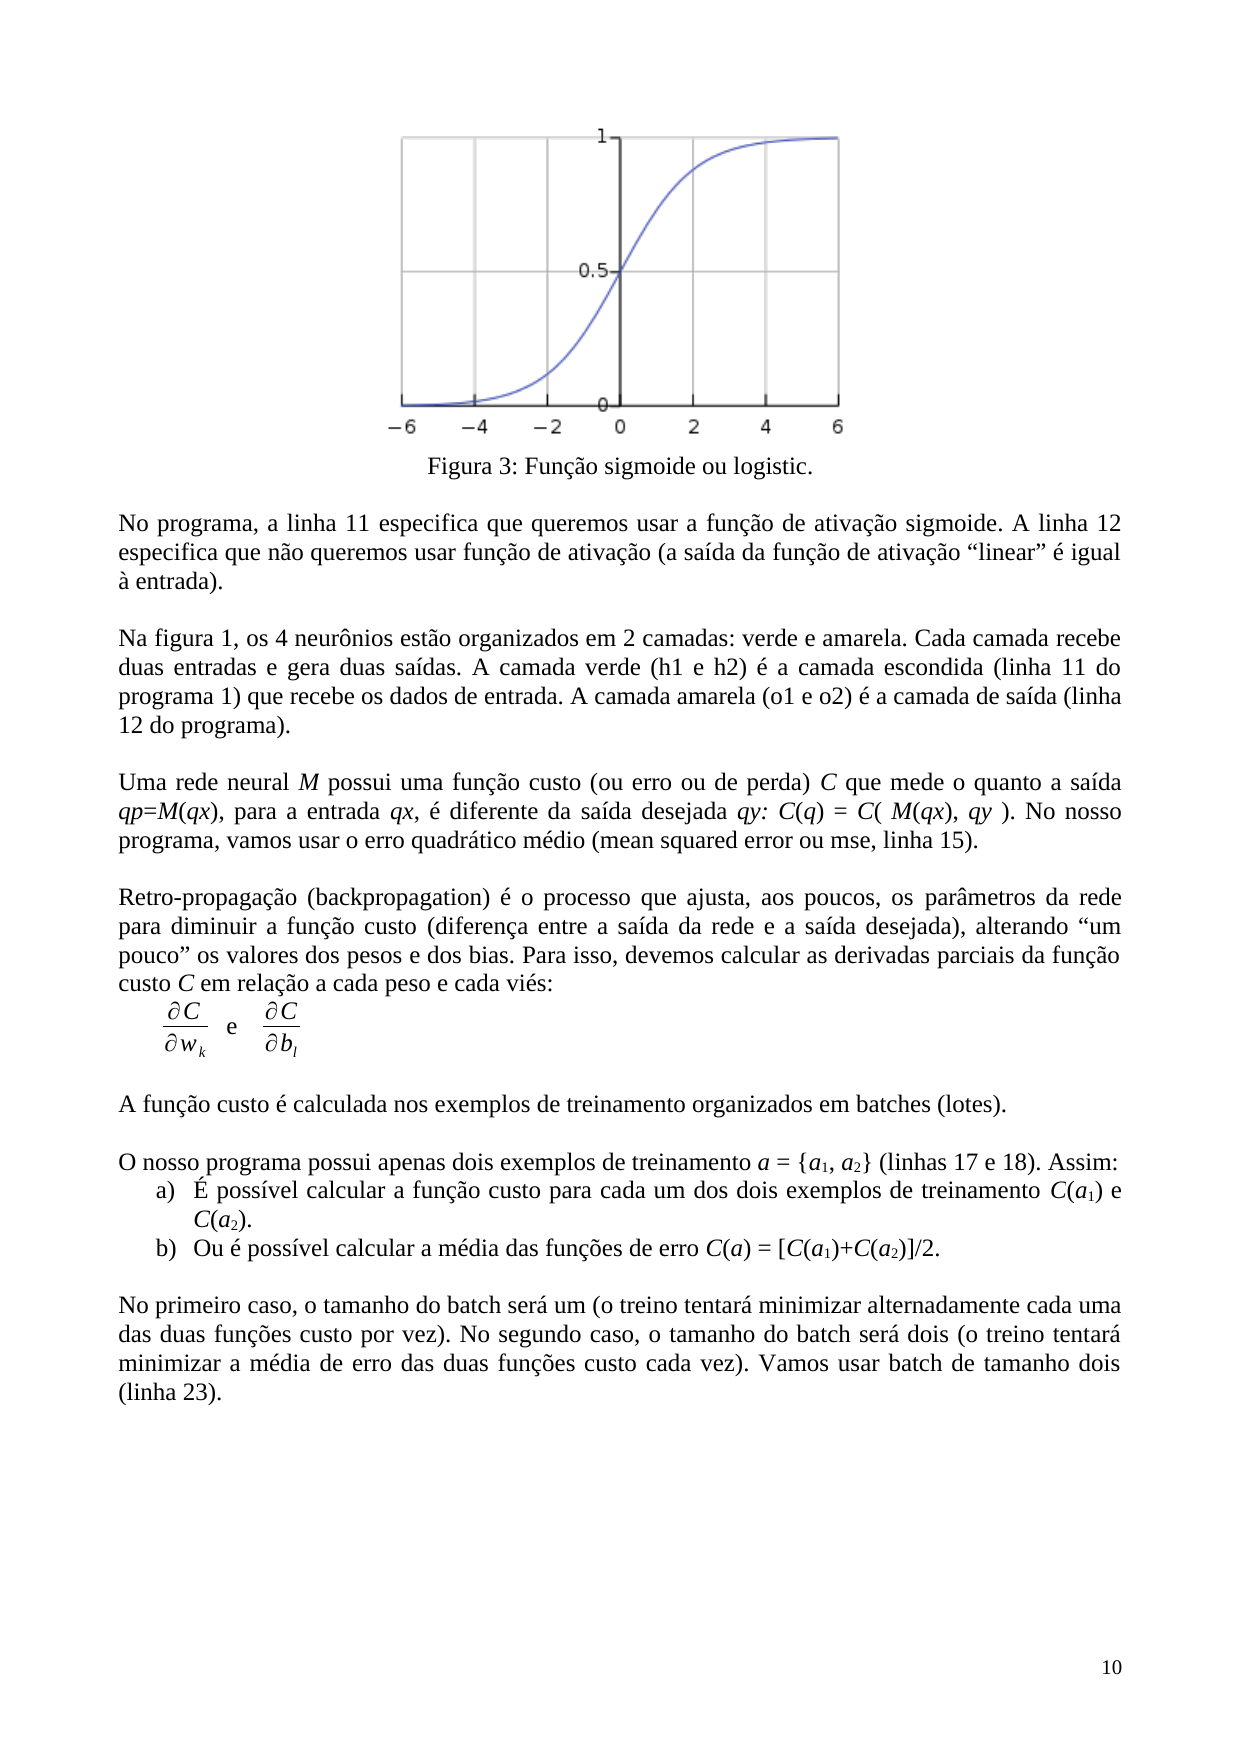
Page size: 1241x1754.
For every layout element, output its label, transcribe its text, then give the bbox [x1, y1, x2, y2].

text e [118, 997, 1122, 1061]
text No primeiro caso, o tamanho do batch será um (o treino tentará minimizar alternadamente cada uma das duas funções custo por vez). No segundo caso, o tamanho do batch será dois (o treino tentará minimizar a média de erro das duas funções custo cada vez). Vamos usar batch de tamanho dois (linha 23). [118, 1291, 1122, 1406]
text Figura 3: Função sigmoide ou logistic. [118, 451, 1122, 480]
list Ou é possível calcular a média das funções de erro C(a) = [C(a1)+C(a2)]/2. [156, 1233, 1122, 1262]
text No programa, a linha 11 especifica que queremos usar a função de ativação sigmoide. A linha 12 especifica que não queremos usar função de ativação (a saída da função de ativação “linear” é igual à entrada). [118, 508, 1122, 595]
text Na figura 1, os 4 neurônios estão organizados em 2 camadas: verde e amarela. Cada camada recebe duas entradas e gera duas saídas. A camada verde (h1 e h2) é a camada escondida (linha 11 do programa 1) que recebe os dados de entrada. A camada amarela (o1 e o2) é a camada de saída (linha 12 do programa). [118, 623, 1122, 738]
text A função custo é calculada nos exemplos de treinamento organizados em batches (lotes). [118, 1089, 1122, 1118]
text Retro-propagação (backpropagation) é o processo que ajusta, aos poucos, os parâmetros da rede para diminuir a função custo (diferença entre a saída da rede e a saída desejada), alterando “um pouco” os valores dos pesos e dos bias. Para isso, devemos calcular as derivadas parciais da função custo C em relação a cada peso e cada viés: [118, 882, 1122, 997]
text O nosso programa possui apenas dois exemplos de treinamento a = {a1, a2} (linhas 17 e 18). Assim: [118, 1147, 1122, 1176]
list É possível calcular a função custo para cada um dos dois exemplos de treinamento C(a1) e C(a2). [156, 1176, 1122, 1233]
picture [370, 118, 870, 451]
text Uma rede neural M possui uma função custo (ou erro ou de perda) C que mede o quanto a saída qp=M(qx), para a entrada qx, é diferente da saída desejada qy: C(q) = C( M(qx), qy ). No nosso programa, vamos usar o erro quadrático médio (mean squared error ou mse, linha 15). [118, 767, 1122, 853]
